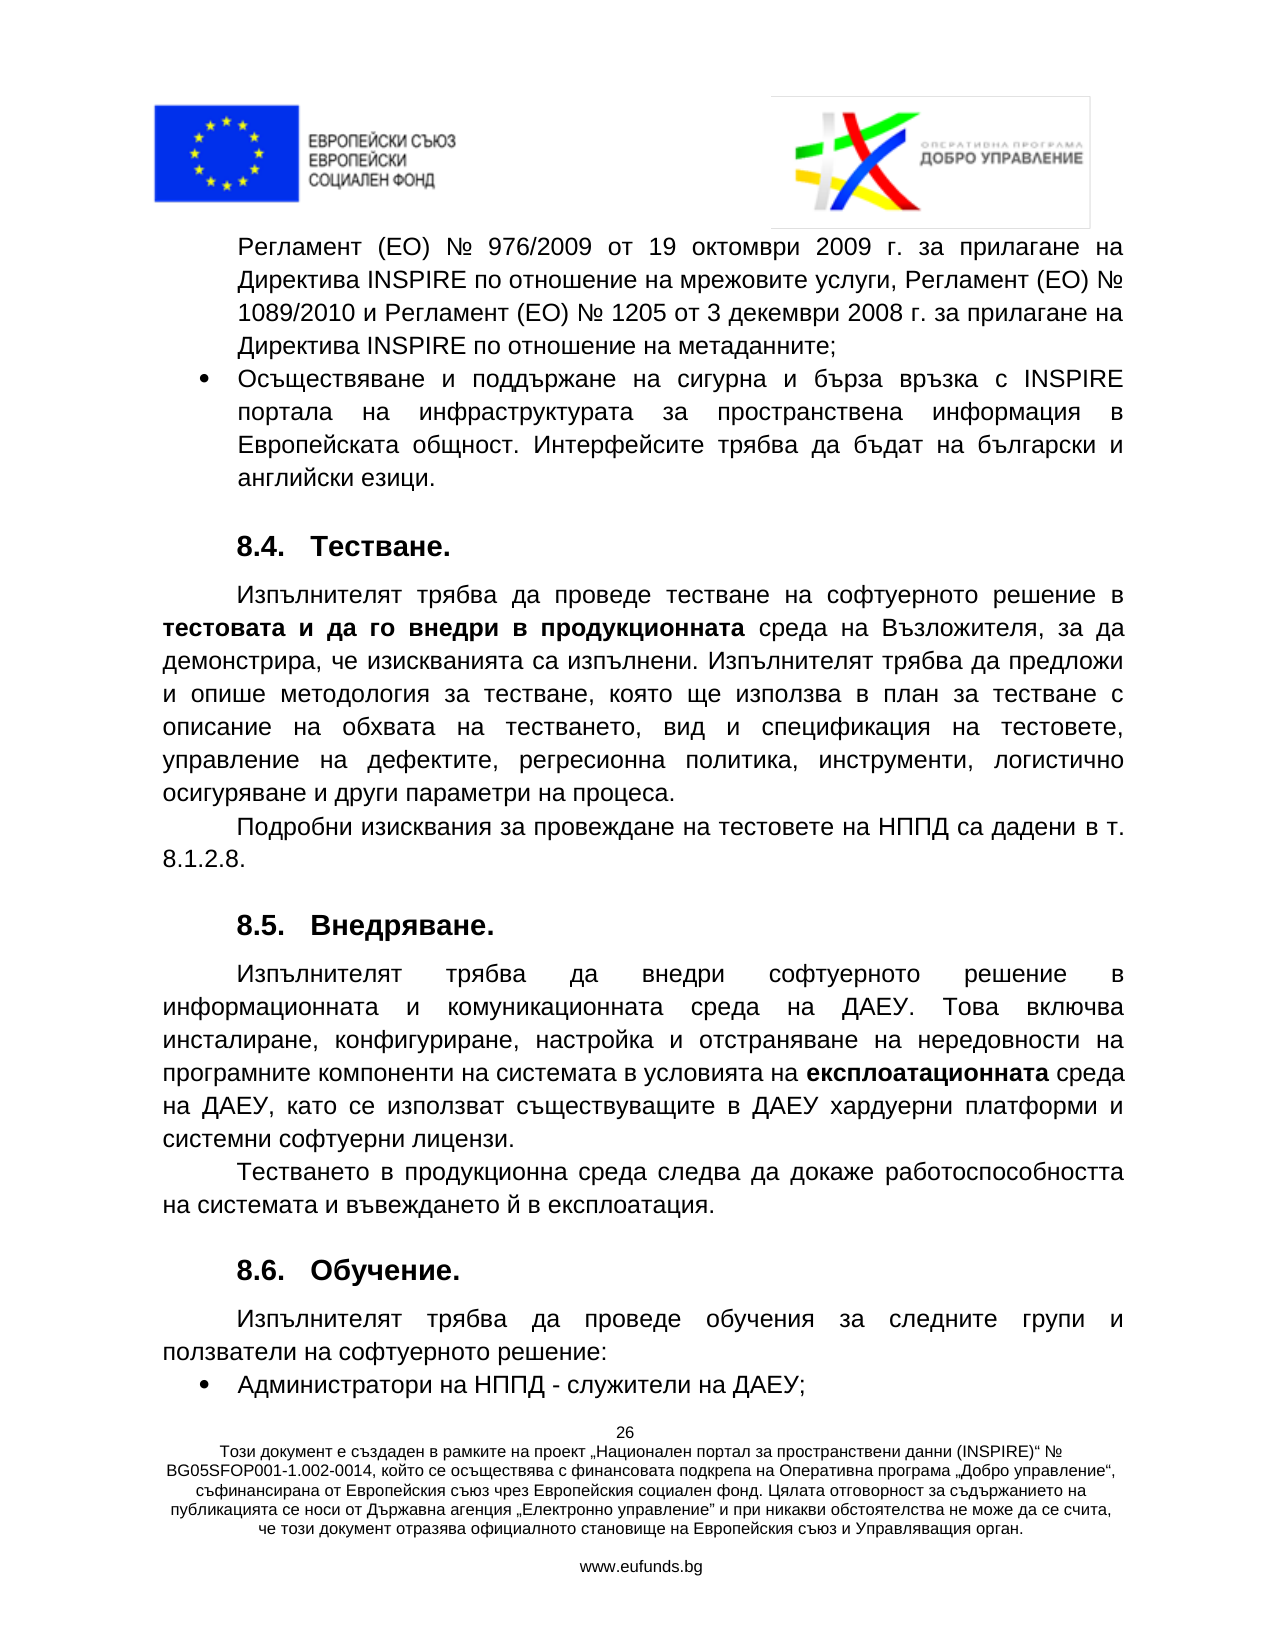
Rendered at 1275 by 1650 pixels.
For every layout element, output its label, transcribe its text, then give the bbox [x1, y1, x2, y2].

list Регламент (ЕО) № 976/2009 от 19 октомври 2009 г. за прилагане на Директива INSPIRE по отношение на мрежовите услуги, Регламент (ЕО) № 1089/2010 и Регламент (ЕО) № 1205 от 3 декември 2008 г. за прилагане на Директива INSPIRE по отношение на метаданните; [200, 232, 1125, 360]
text Изпълнителят трябва да проведе тестване на софтуерното решение в тестовата и да го внедри в продукционната среда на Възложителя, за да демонстрира, че изискванията са изпълнени. Изпълнителят трябва да предложи и опише методология за тестване, която ще използва в план за тестване с описание на обхвата на тестването, вид и спецификация на тестовете, управление на дефектите, регресионна политика, инструменти, логистично осигуряване и други параметри на процеса. [162, 580, 1125, 807]
subtitle Внедряване. [162, 908, 1125, 941]
text Подробни изисквания за провеждане на тестовете на НППД са дадени в т. 8.1.2.8. [162, 811, 1125, 873]
text Изпълнителят трябва да проведе обучения за следните групи и ползватели на софтуерното решение: [162, 1304, 1125, 1366]
list Осъществяване и поддържане на сигурна и бърза връзка с INSPIRE портала на инфраструктурата за пространствена информация в Европейската общност. Интерфейсите трябва да бъдат на български и английски езици. [200, 364, 1125, 492]
text Тестването в продукционна среда следва да докаже работоспособността на системата и въвеждането й в експлоатация. [162, 1157, 1125, 1219]
list Тестване. [236, 529, 1125, 563]
list Администратори на НППД - служители на ДАЕУ; [200, 1370, 1125, 1399]
subtitle Обучение. [162, 1253, 1125, 1287]
text Изпълнителят трябва да внедри софтуерното решение в информационната и комуникационната среда на ДАЕУ. Това включва инсталиране, конфигуриране, настройка и отстраняване на нередовности на програмните компоненти на системата в условията на експлоатационната среда на ДАЕУ, като се използват съществуващите в ДАЕУ хардуерни платформи и системни софтуерни лицензи. [162, 959, 1125, 1153]
